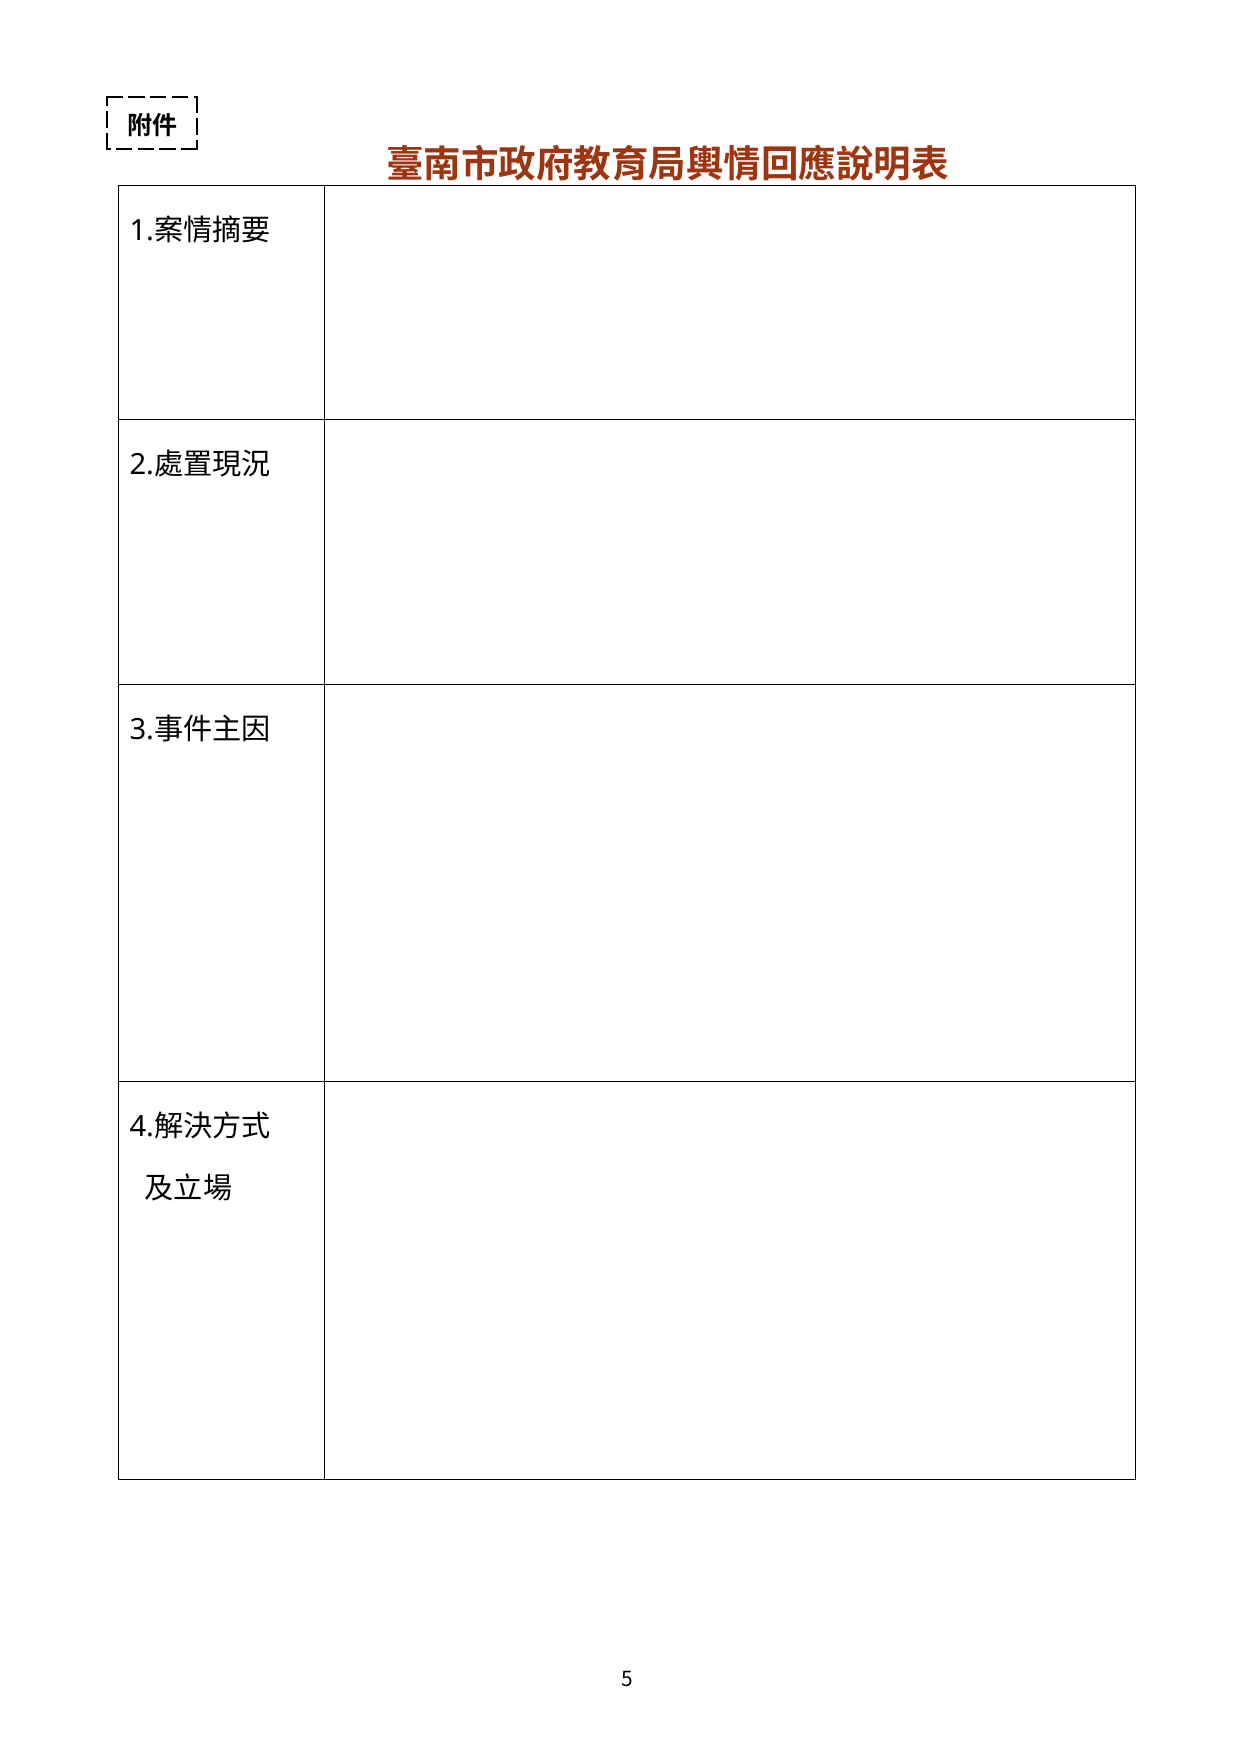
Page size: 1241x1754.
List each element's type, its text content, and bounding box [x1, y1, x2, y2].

table_cell 4.解決方式 及立場 [119, 1082, 324, 1479]
text 附件 [123, 106, 181, 140]
table_cell [325, 685, 1135, 1081]
table_cell 2.處置現況 [119, 420, 324, 684]
table_cell [325, 420, 1135, 684]
table_header [325, 186, 1135, 419]
table_cell 3.事件主因 [119, 685, 324, 1081]
subtitle 臺南市政府教育局輿情回應說明表 [106, 96, 1137, 182]
table_header 1.案情摘要 [119, 186, 324, 419]
table_cell [325, 1082, 1135, 1479]
